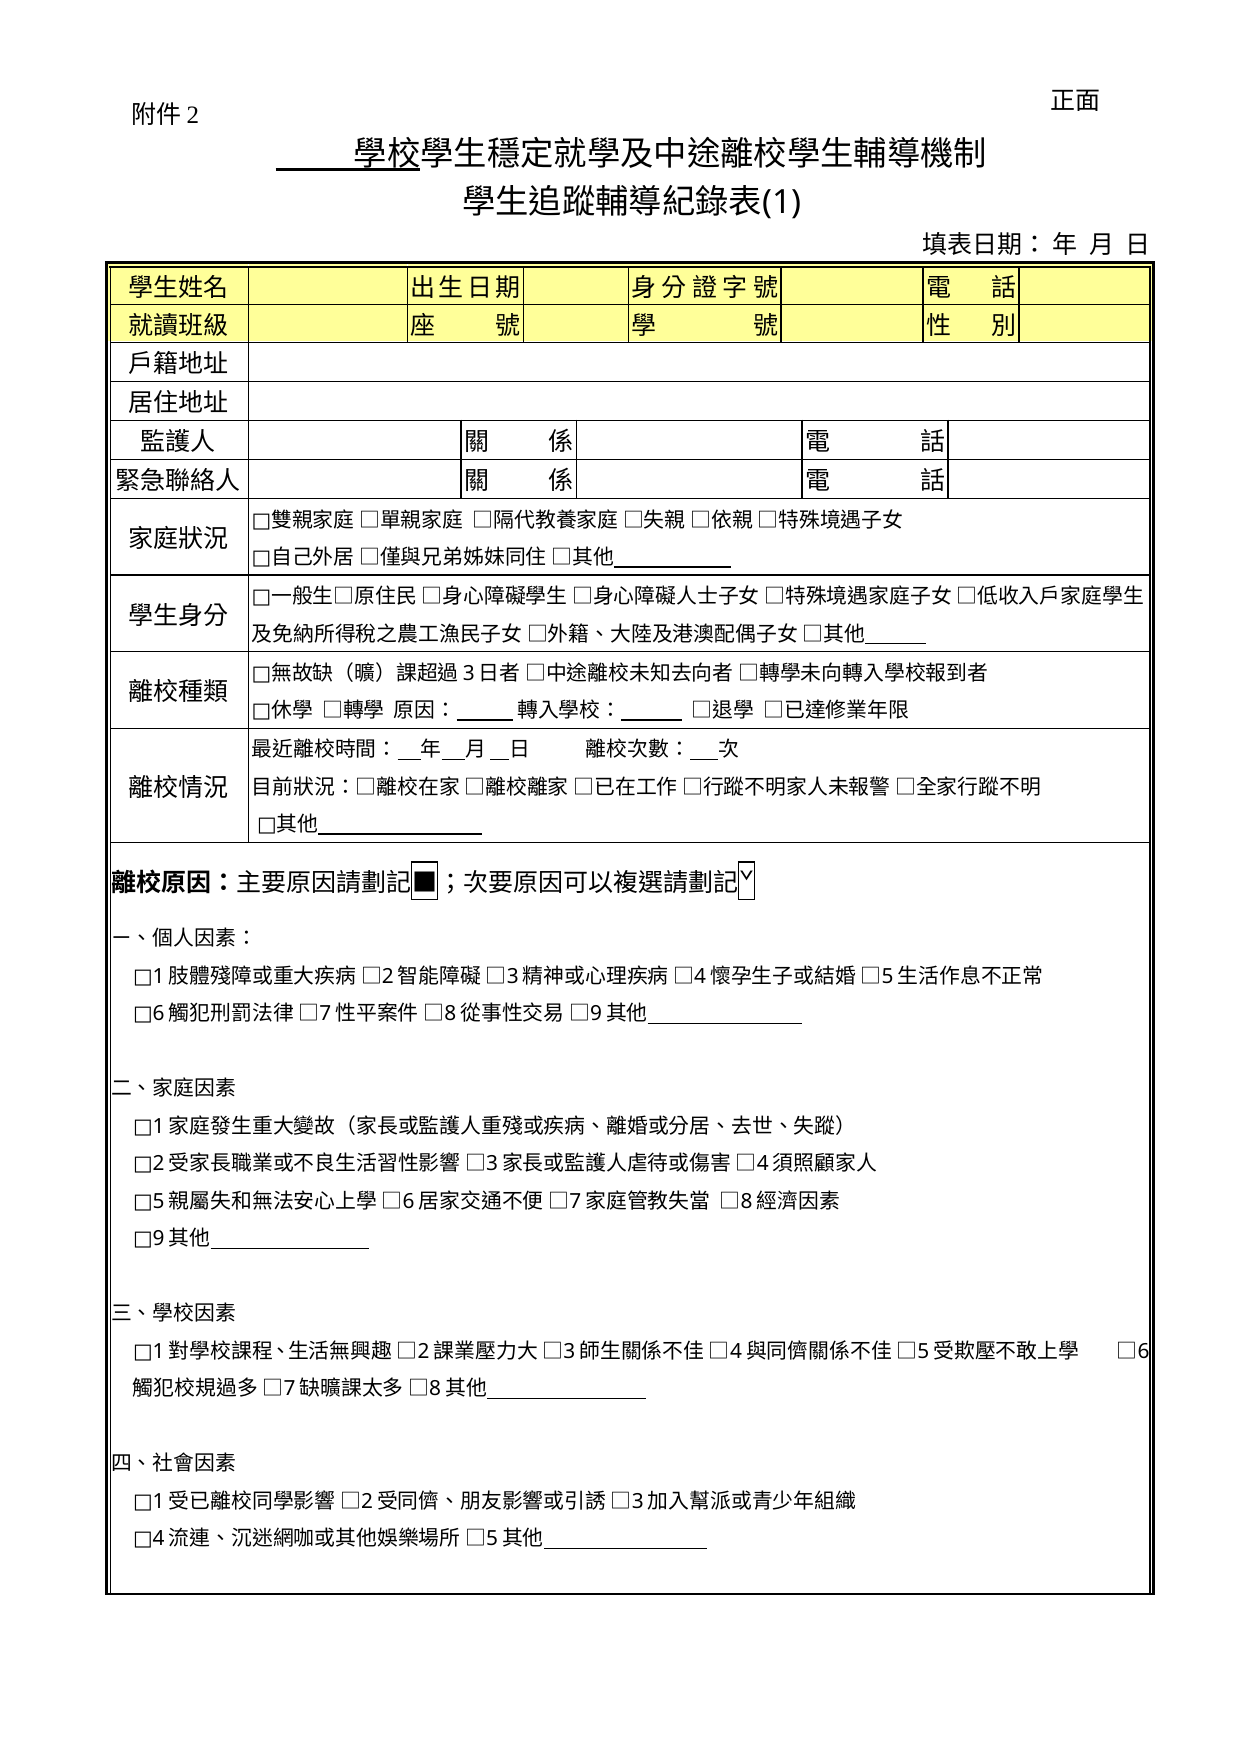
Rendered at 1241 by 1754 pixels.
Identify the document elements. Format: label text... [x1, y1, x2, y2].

table_cell 座號 [408, 305, 523, 341]
table_cell [1020, 305, 1149, 341]
table_cell 電話 [803, 421, 947, 459]
table_cell [249, 382, 1149, 419]
table_cell 離校情況 [111, 729, 248, 841]
table_cell [249, 343, 1149, 381]
table_cell [249, 421, 460, 459]
table_cell [249, 305, 407, 341]
table_cell 家庭狀況 [111, 499, 248, 574]
table_cell 最近離校時間： 年 月 日 離校次數： 次 目前狀況：□離校在家 □離校離家 □已在工作 □行蹤不明家人未報警 □全家行蹤不明 □其他 [249, 729, 1149, 841]
table_header [1020, 268, 1149, 304]
table_cell 離校原因：主要原因請劃記■；次要原因可以複選請劃記ˇ ㄧ、個人因素： □1肢體殘障或重大疾病 □2智能障礙 □3精神或心理疾病 □4懷孕生子或結婚 □5生活作息不正常 □6觸犯刑罰法律 □7性平案件 □8從事性交易 □9其他 二、家庭因素 □1家庭發生重大變故（家長或監護人重殘或疾病、離婚或分居、去世、失蹤） □2受家長職業或不良生活習性影響 □3家長或監護人虐待或傷害 □4須照顧家人 □5親屬失和無法安心上學 □6居家交通不便 □7家庭管教失當 □8經濟因素 □9其他 三、學校因素 □1對學校課程、生活無興趣 □2課業壓力大 □3師生關係不佳 □4與同儕關係不佳 □5受欺壓不敢上學 □6觸犯校規過多 □7缺曠課太多 □8其他 四、社會因素 □1受已離校同學影響 □2受同儕、朋友影響或引誘 □3加入幫派或青少年組織 □4流連、沉迷網咖或其他娛樂場所 □5其他 [111, 843, 1149, 1593]
table_header 學生姓名 [111, 268, 248, 304]
text 附件2 [131, 94, 214, 131]
table_cell □無故缺（曠）課超過3日者 □中途離校未知去向者 □轉學未向轉入學校報到者 □休學 □轉學 原因： 轉入學校： □退學 □已達修業年限 [249, 652, 1149, 727]
table_cell 學號 [629, 305, 780, 341]
table_cell 電話 [803, 460, 947, 498]
table_cell 監護人 [111, 421, 248, 459]
table_cell [949, 421, 1149, 459]
table_header 身分證字號 [629, 268, 780, 304]
table_cell 居住地址 [111, 382, 248, 419]
table_cell [577, 421, 801, 459]
table_cell 緊急聯絡人 [111, 460, 248, 498]
table_cell [782, 305, 922, 341]
table_header [524, 268, 628, 304]
table_cell [949, 460, 1149, 498]
table_cell [249, 460, 460, 498]
table_cell [577, 460, 801, 498]
table_header 出生日期 [408, 268, 523, 304]
table_cell 關係 [462, 460, 576, 498]
text 學校學生穩定就學及中途離校學生輔導機制 [112, 127, 1150, 175]
text 填表日期： 年 月 日 [112, 224, 1150, 261]
text 正面 [1017, 81, 1099, 117]
table_cell 戶籍地址 [111, 343, 248, 381]
table_cell 就讀班級 [111, 305, 248, 341]
table_cell □雙親家庭 □單親家庭 □隔代教養家庭 □失親 □依親 □特殊境遇子女 □自己外居 □僅與兄弟姊妹同住 □其他 [249, 499, 1149, 574]
table_cell [524, 305, 628, 341]
table_cell 性別 [924, 305, 1018, 341]
table_cell □一般生□原住民 □身心障礙學生 □身心障礙人士子女 □特殊境遇家庭子女 □低收入戶家庭學生及免納所得稅之農工漁民子女 □外籍、大陸及港澳配偶子女 □其他 [249, 576, 1149, 651]
table_header [782, 268, 922, 304]
table_cell 學生身分 [111, 576, 248, 651]
table_header 電話 [924, 268, 1018, 304]
table_header [249, 268, 407, 304]
table_cell 離校種類 [111, 652, 248, 727]
table_cell 關係 [462, 421, 576, 459]
text 學生追蹤輔導紀錄表(1) [112, 175, 1150, 224]
